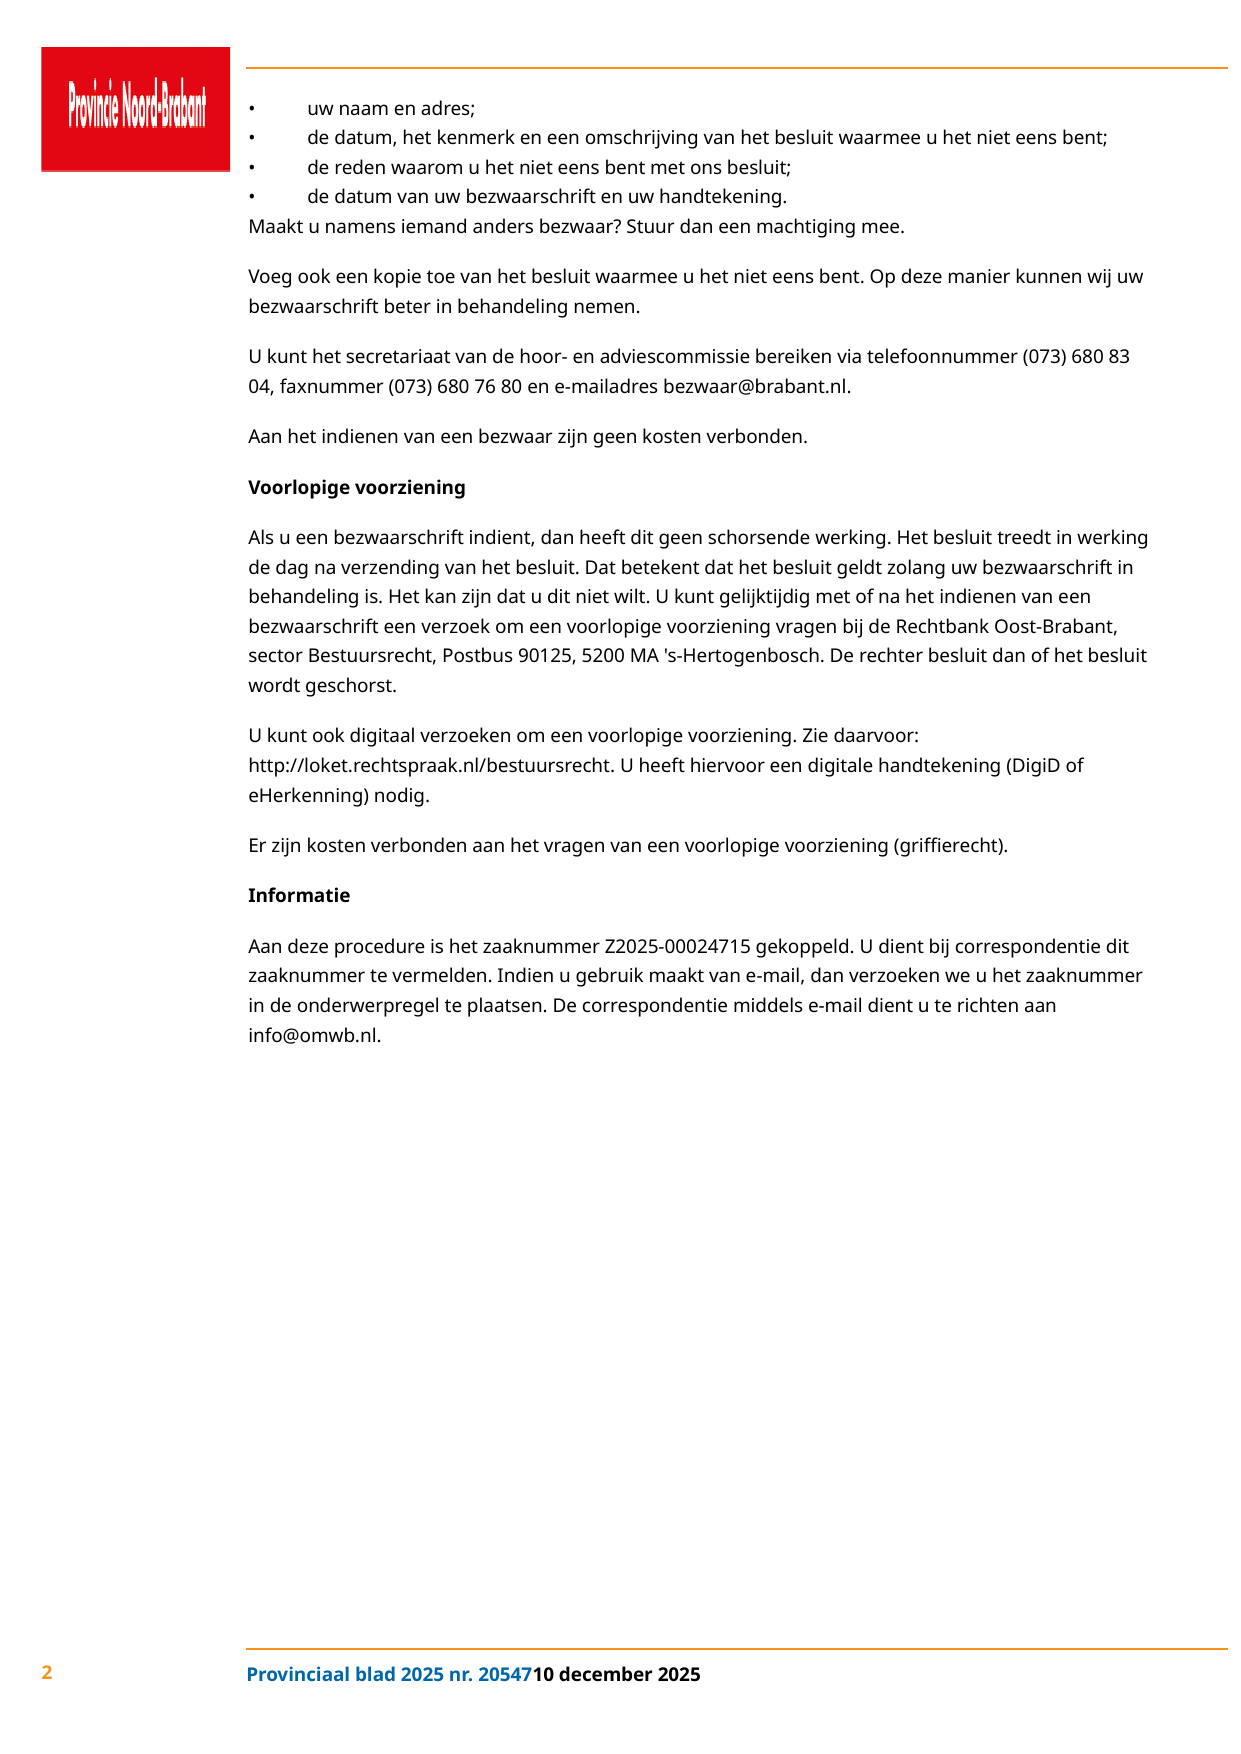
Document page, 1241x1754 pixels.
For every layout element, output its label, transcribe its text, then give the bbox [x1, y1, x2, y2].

list uw naam en adres; [248, 95, 1152, 121]
text U kunt het secretariaat van de hoor- en adviescommissie bereiken via telefoonnummer (073) 680 83 04, faxnummer (073) 680 76 80 en e-mailadres bezwaar@brabant.nl. [248, 343, 1152, 399]
list de reden waarom u het niet eens bent met ons besluit; [248, 154, 1152, 180]
list de datum van uw bezwaarschrift en uw handtekening. [248, 183, 1152, 209]
list de datum, het kenmerk en een omschrijving van het besluit waarmee u het niet eens bent; [248, 124, 1152, 150]
text Informatie [248, 883, 1152, 908]
text Aan deze procedure is het zaaknummer Z2025-00024715 gekoppeld. U dient bij correspondentie dit zaaknummer te vermelden. Indien u gebruik maakt van e-mail, dan verzoeken we u het zaaknummer in de onderwerpregel te plaatsen. De correspondentie middels e-mail dient u te richten aan info@omwb.nl. [248, 933, 1152, 1048]
text Aan het indienen van een bezwaar zijn geen kosten verbonden. [248, 423, 1152, 449]
text Er zijn kosten verbonden aan het vragen van een voorlopige voorziening (griffierecht). [248, 832, 1152, 858]
text U kunt ook digitaal verzoeken om een voorlopige voorziening. Zie daarvoor: http://loket.rechtspraak.nl/bestuursrecht. U heeft hiervoor een digitale handtekening (DigiD of eHerkenning) nodig. [248, 723, 1152, 808]
text Voorlopige voorziening [248, 474, 1152, 500]
text Als u een bezwaarschrift indient, dan heeft dit geen schorsende werking. Het besluit treedt in werking de dag na verzending van het besluit. Dat betekent dat het besluit geldt zolang uw bezwaarschrift in behandeling is. Het kan zijn dat u dit niet wilt. U kunt gelijktijdig met of na het indienen van een bezwaarschrift een verzoek om een voorlopige voorziening vragen bij de Rechtbank Oost-Brabant, sector Bestuursrecht, Postbus 90125, 5200 MA 's‑Hertogenbosch. De rechter besluit dan of het besluit wordt geschorst. [248, 524, 1152, 698]
picture [41, 47, 231, 172]
text Maakt u namens iemand anders bezwaar? Stuur dan een machtiging mee. [248, 213, 1152, 239]
text Voeg ook een kopie toe van het besluit waarmee u het niet eens bent. Op deze manier kunnen wij uw bezwaarschrift beter in behandeling nemen. [248, 263, 1152, 319]
